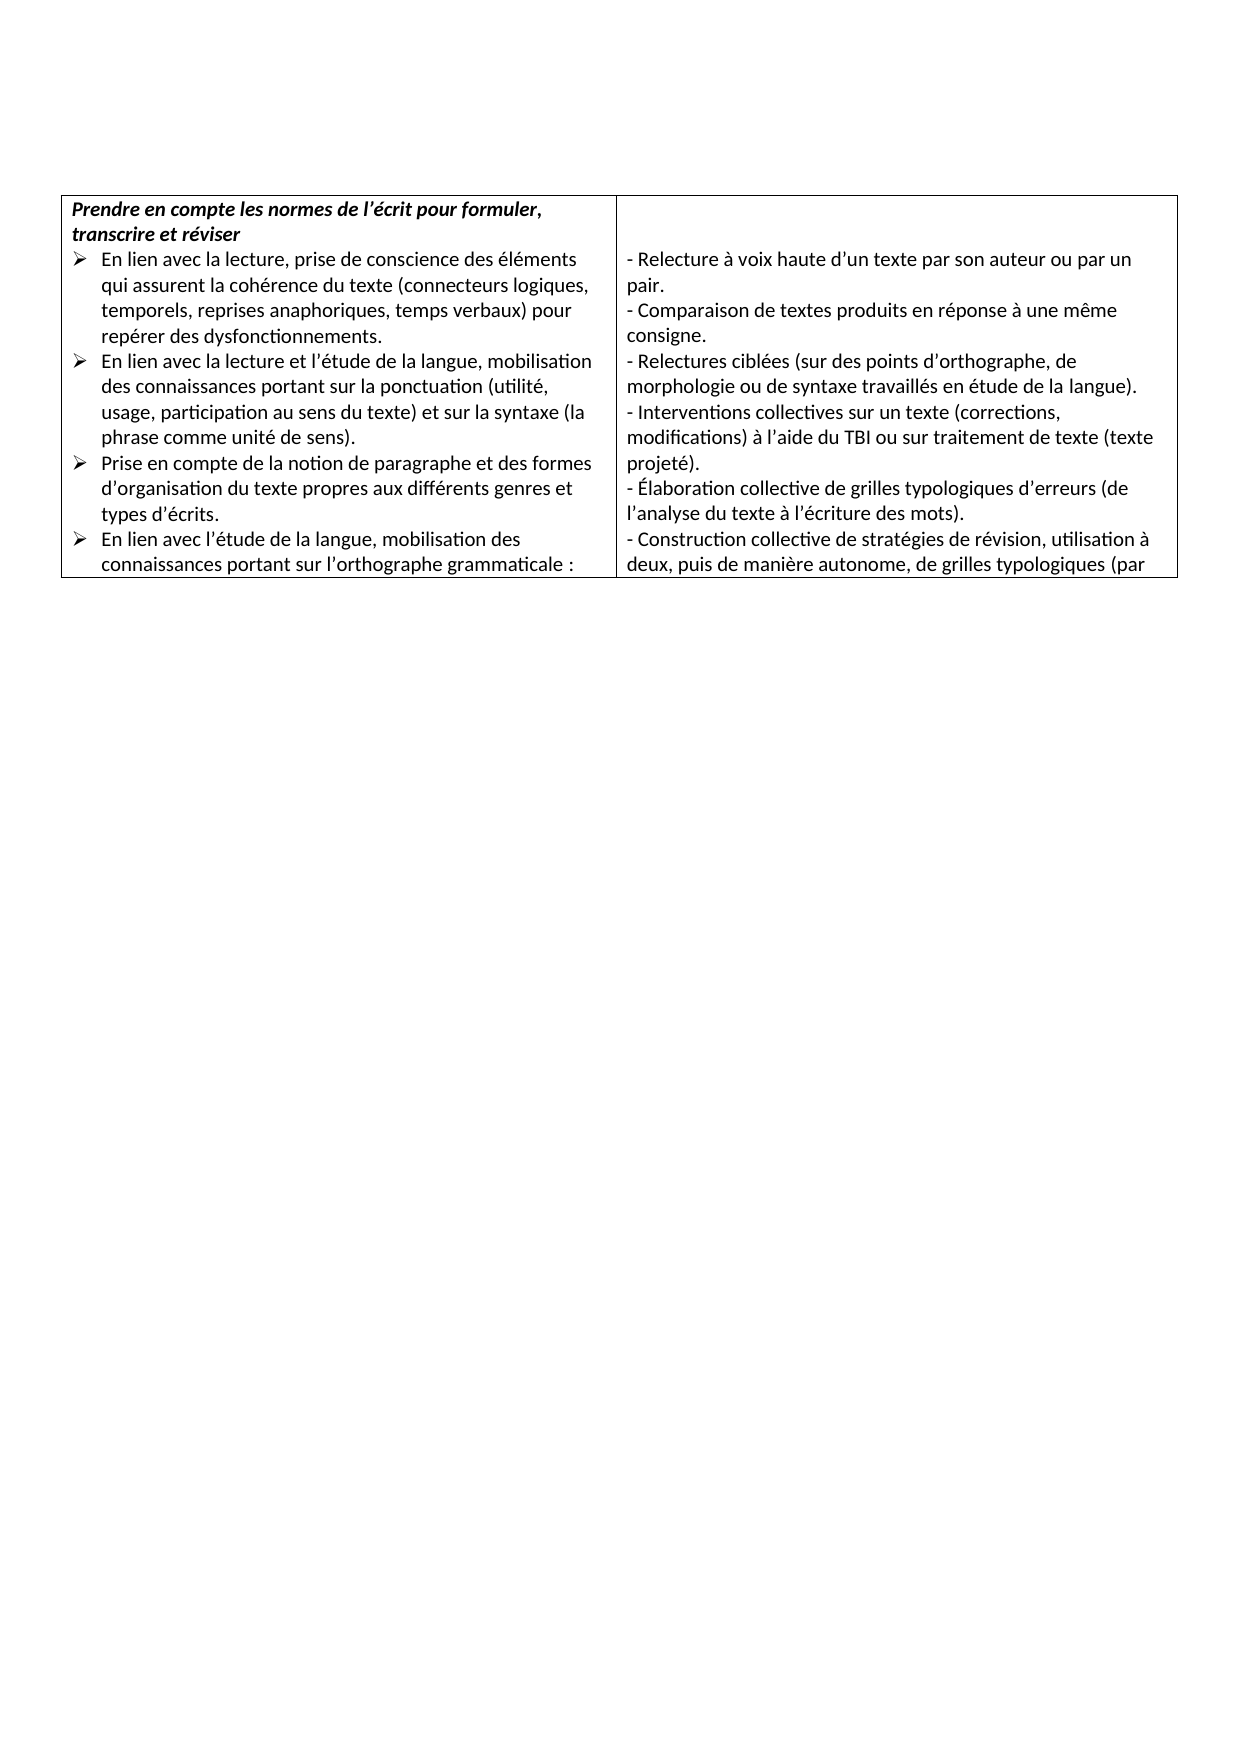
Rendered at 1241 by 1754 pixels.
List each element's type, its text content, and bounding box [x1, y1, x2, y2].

table_cell Prendre en compte les normes de l’écrit pour formuler, transcrire et réviser En lien avec la lecture, prise de conscience des éléments qui assurent la cohérence du texte (connecteurs logiques, temporels, reprises anaphoriques, temps verbaux) pour repérer des dysfonctionnements. En lien avec la lecture et l’étude de la langue, mobilisation des connaissances portant sur la ponctuation (utilité, usage, participation au sens du texte) et sur la syntaxe (la phrase comme unité de sens). Prise en compte de la notion de paragraphe et des formes d’organisation du texte propres aux différents genres et types d’écrits. En lien avec l’étude de la langue, mobilisation des connaissances portant sur l’orthographe grammaticale : [62, 196, 616, 577]
table_cell Relecture à voix haute d’un texte par son auteur ou par un pair. Comparaison de textes produits en réponse à une même consigne. Relectures ciblées (sur des points d’orthographe, de morphologie ou de syntaxe travaillés en étude de la langue). Interventions collectives sur un texte (corrections, modifications) à l’aide du TBI ou sur traitement de texte (texte projeté). Élaboration collective de grilles typologiques d’erreurs (de l’analyse du texte à l’écriture des mots). Construction collective de stratégies de révision, utilisation à deux, puis de manière autonome, de grilles typologiques (par [617, 196, 1177, 577]
